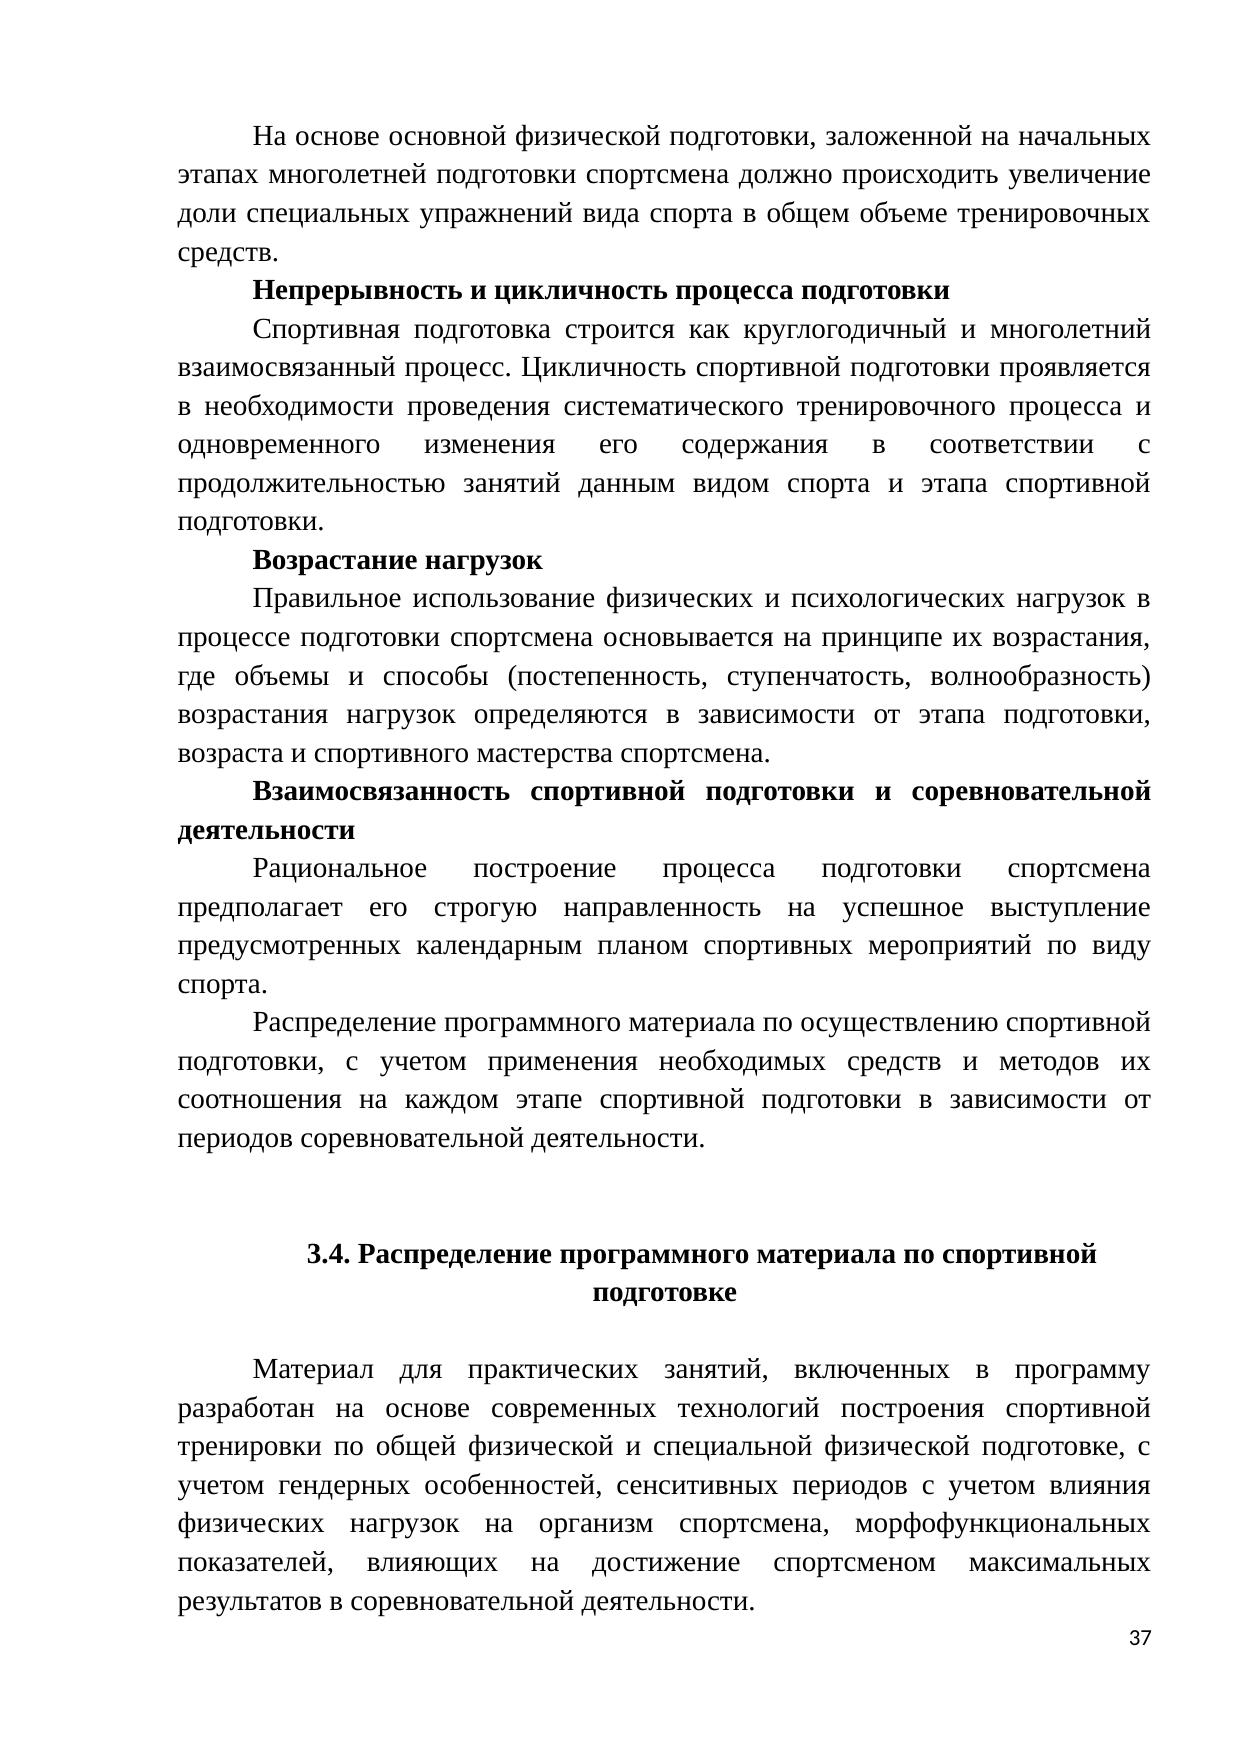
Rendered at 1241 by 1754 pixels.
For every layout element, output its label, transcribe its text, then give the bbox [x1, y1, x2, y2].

text Распределение программного материала по осуществлению спортивной подготовки, с учетом применения необходимых средств и методов их соотношения на каждом этапе спортивной подготовки в зависимости от периодов соревновательной деятельности. [177, 1004, 1152, 1154]
text Рациональное построение процесса подготовки спортсмена предполагает его строгую направленность на успешное выступление предусмотренных календарным планом спортивных мероприятий по виду спорта. [177, 850, 1152, 999]
text Спортивная подготовка строится как круглогодичный и многолетний взаимосвязанный процесс. Цикличность спортивной подготовки проявляется в необходимости проведения систематического тренировочного процесса и одновременного изменения его содержания в соответствии с продолжительностью занятий данным видом спорта и этапа спортивной подготовки. [177, 311, 1152, 537]
text Материал для практических занятий, включенных в программу разработан на основе современных технологий построения спортивной тренировки по общей физической и специальной физической подготовке, с учетом гендерных особенностей, сенситивных периодов с учетом влияния физических нагрузок на организм спортсмена, морфофункциональных показателей, влияющих на достижение спортсменом максимальных результатов в соревновательной деятельности. [177, 1351, 1152, 1616]
subtitle Взаимосвязанность спортивной подготовки и соревновательной деятельности [177, 773, 1152, 845]
subtitle 3.4. Распределение программного материала по спортивной подготовке [177, 1236, 1152, 1308]
text На основе основной физической подготовки, заложенной на начальных этапах многолетней подготовки спортсмена должно происходить увеличение доли специальных упражнений вида спорта в общем объеме тренировочных средств. [177, 118, 1152, 267]
subtitle Возрастание нагрузок [177, 542, 1152, 576]
subtitle Непрерывность и цикличность процесса подготовки [177, 272, 1152, 306]
text Правильное использование физических и психологических нагрузок в процессе подготовки спортсмена основывается на принципе их возрастания, где объемы и способы (постепенность, ступенчатость, волнообразность) возрастания нагрузок определяются в зависимости от этапа подготовки, возраста и спортивного мастерства спортсмена. [177, 581, 1152, 768]
